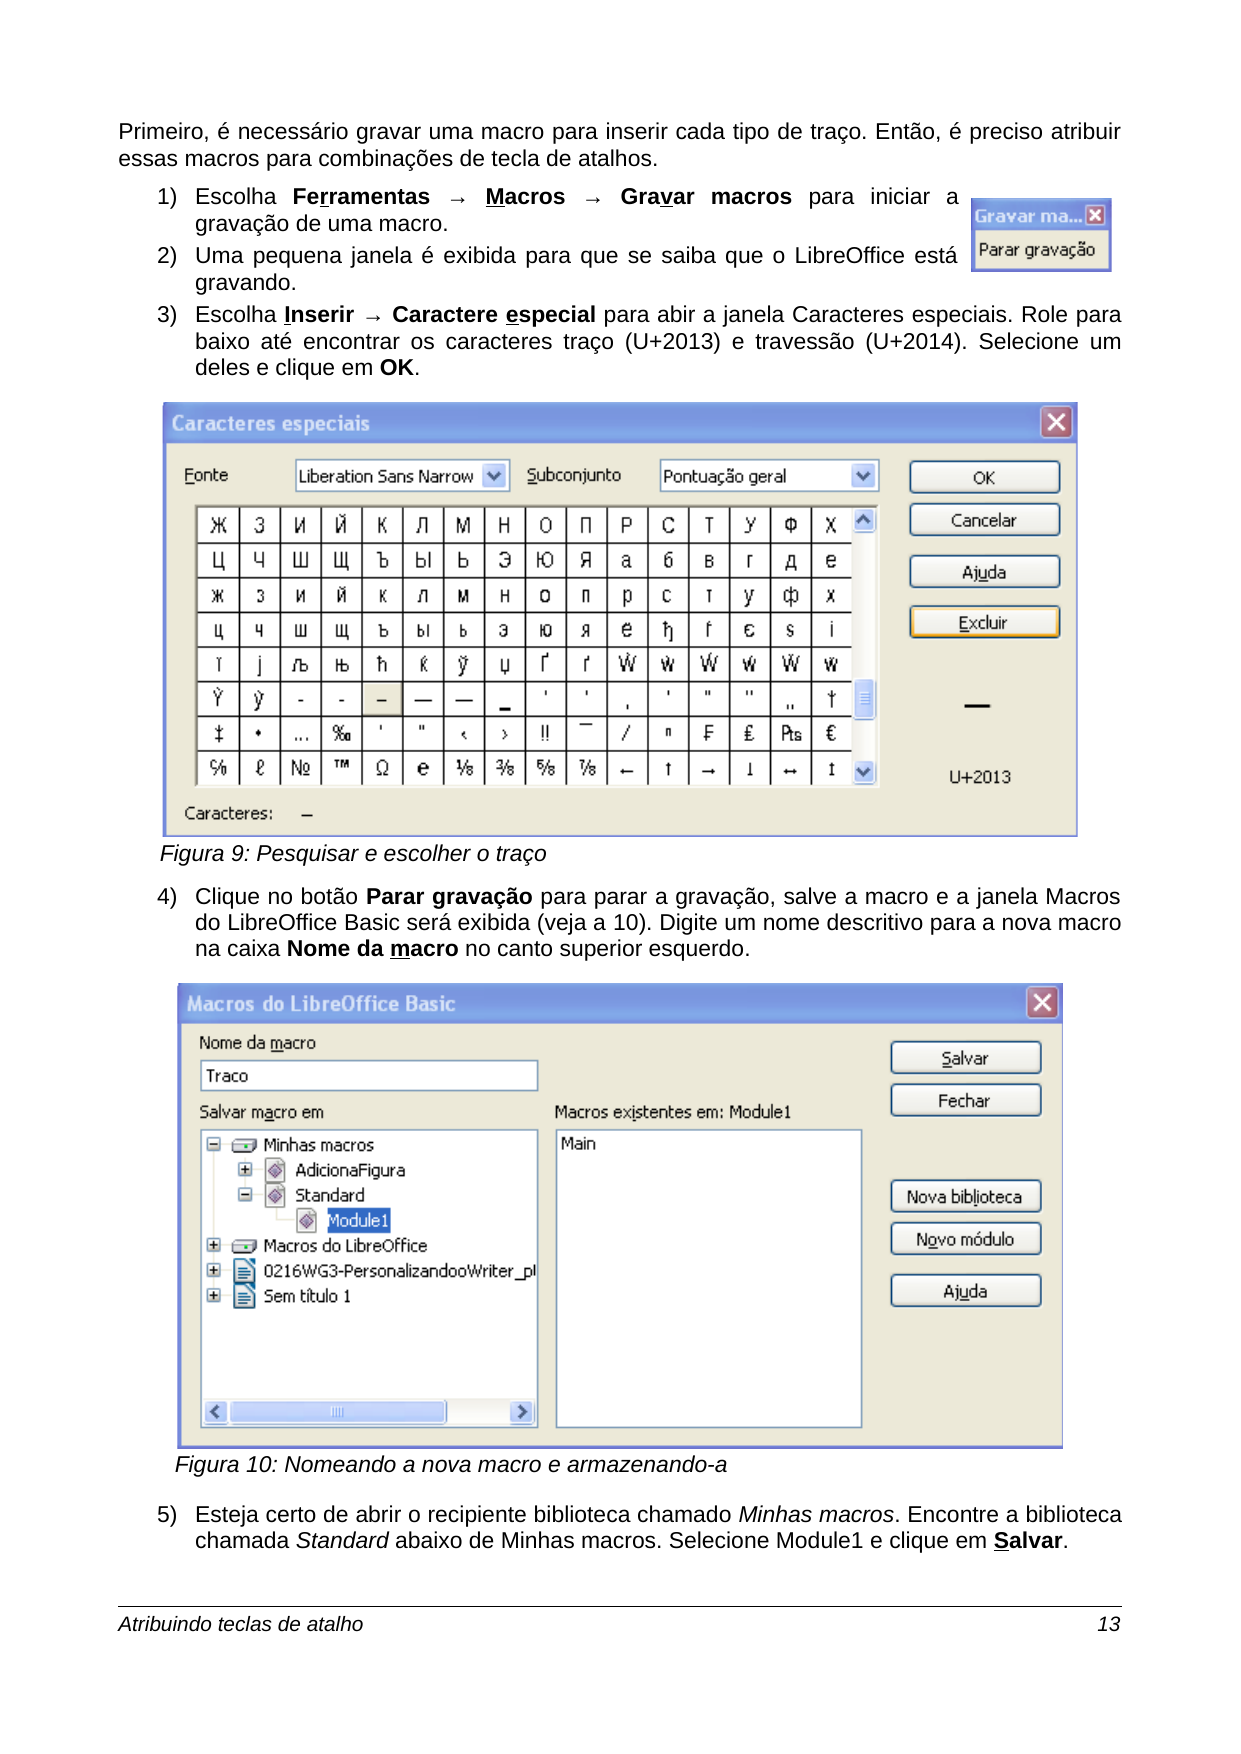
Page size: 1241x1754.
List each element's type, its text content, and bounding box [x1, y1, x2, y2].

list Uma pequena janela é exibida para que se saiba que o LibreOffice está gravando. [177, 242, 1122, 295]
list Escolha Ferramentas → Macros → Gravar macros para iniciar a gravação de uma macro. [177, 183, 1122, 236]
text Figura 10: Nomeando a nova macro e armazenando-a [174, 980, 1066, 1477]
picture [177, 983, 1063, 1449]
picture [971, 198, 1112, 272]
picture [162, 402, 1078, 837]
text Primeiro, é necessário gravar uma macro para inserir cada tipo de traço. Então, é preciso atribuir essas macros para combinações de tecla de atalhos. [118, 118, 1122, 171]
list Clique no botão Parar gravação para parar a gravação, salve a macro e a janela Macros do LibreOffice Basic será exibida (veja a 10). Digite um nome descritivo para a nova macro na caixa Nome da macro no canto superior esquerdo. [177, 883, 1122, 962]
text Figura 9: Pesquisar e escolher o traço [159, 399, 1081, 866]
list Esteja certo de abrir o recipiente biblioteca chamado Minhas macros. Encontre a biblioteca chamada Standard abaixo de Minhas macros. Selecione Module1 e clique em Salvar. [177, 1501, 1122, 1553]
list Escolha Inserir → Caractere especial para abir a janela Caracteres especiais. Role para baixo até encontrar os caracteres traço (U+2013) e travessão (U+2014). Selecione um deles e clique em OK. [177, 301, 1122, 380]
